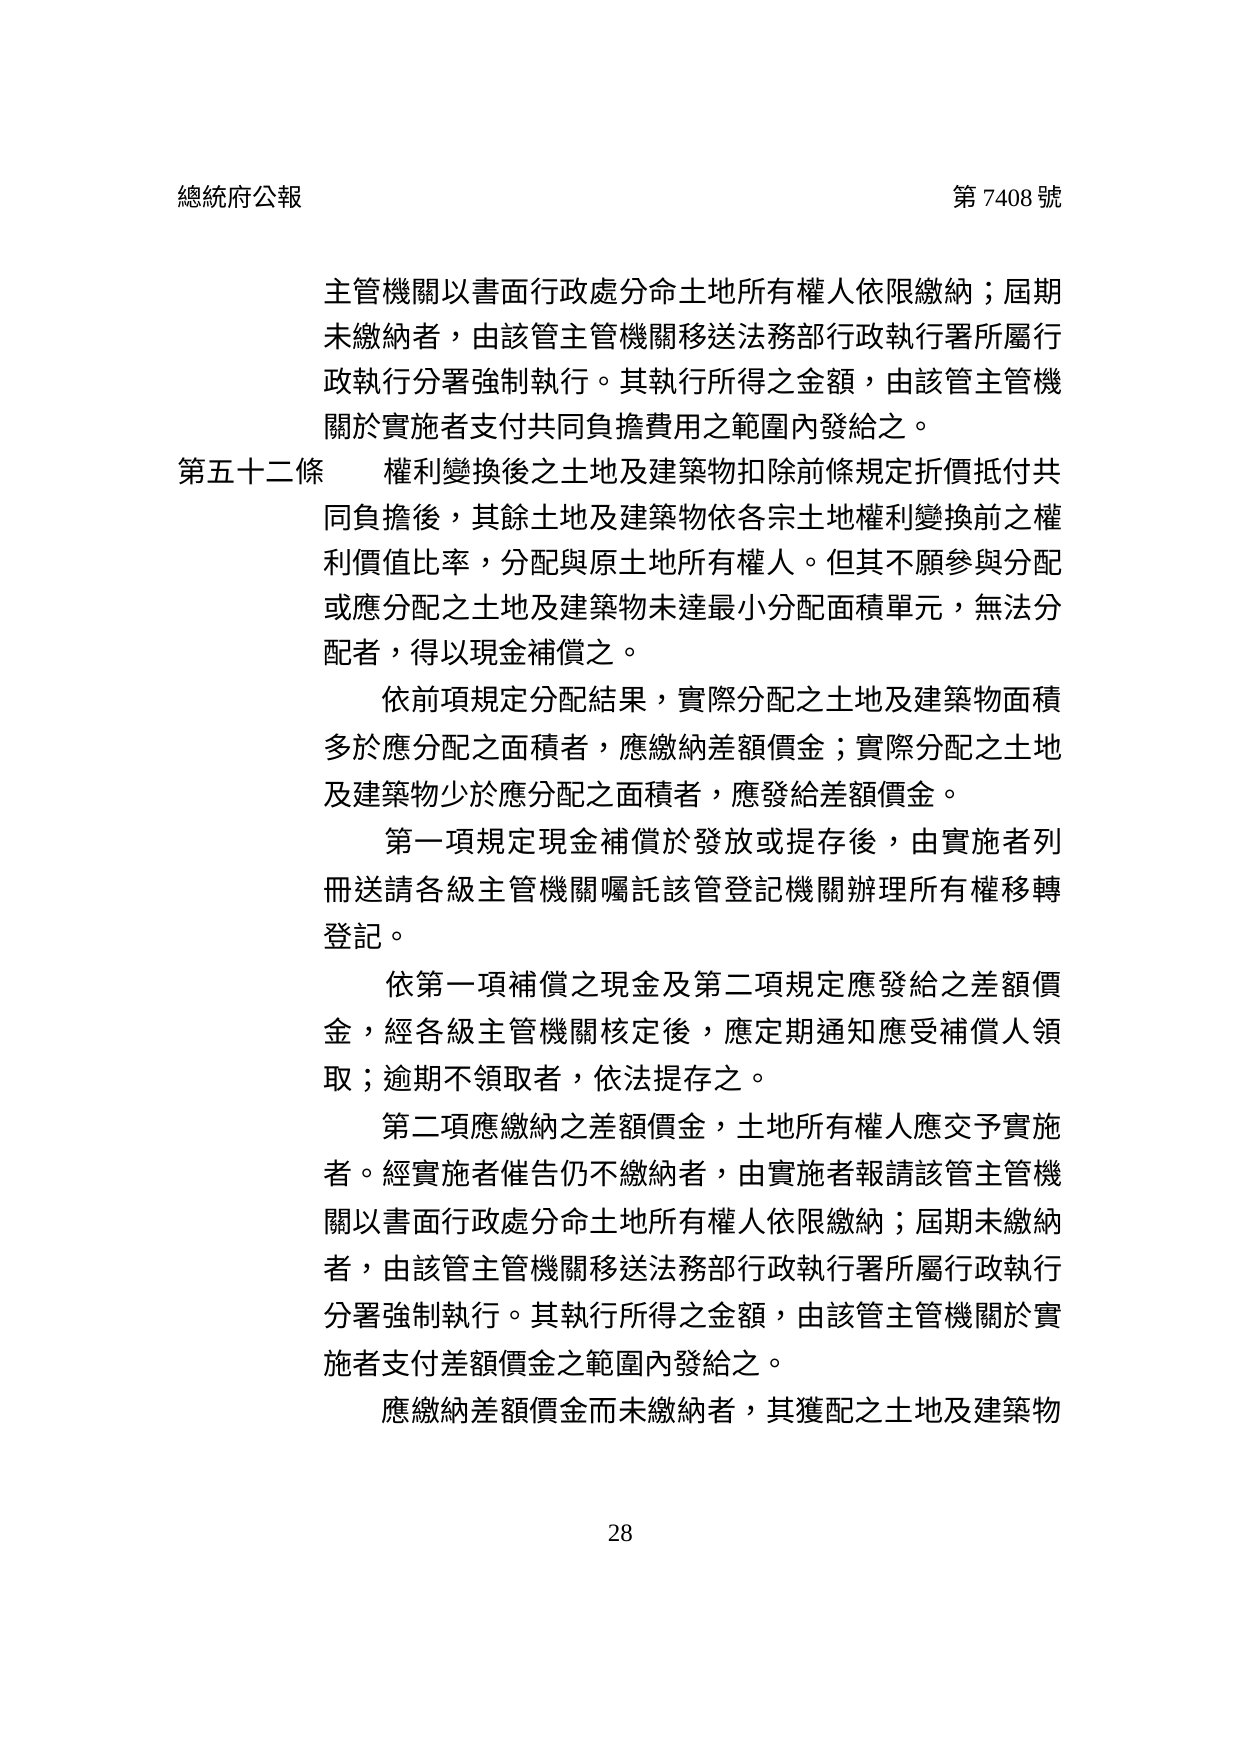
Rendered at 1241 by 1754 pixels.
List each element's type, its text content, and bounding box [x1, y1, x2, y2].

text 主管機關以書面行政處分命土地所有權人依限繳納；屆期未繳納者，由該管主管機關移送法務部行政執行署所屬行政執行分署強制執行。其執行所得之金額，由該管主管機關於實施者支付共同負擔費用之範圍內發給之。 [323, 266, 1063, 447]
text 應繳納差額價金而未繳納者，其獲配之土地及建築物 [323, 1384, 1063, 1431]
text 第五十二條 權利變換後之土地及建築物扣除前條規定折價抵付共同負擔後，其餘土地及建築物依各宗土地權利變換前之權利價值比率，分配與原土地所有權人。但其不願參與分配或應分配之土地及建築物未達最小分配面積單元，無法分配者，得以現金補償之。 [177, 447, 1063, 673]
text 第二項應繳納之差額價金，土地所有權人應交予實施者。經實施者催告仍不繳納者，由實施者報請該管主管機關以書面行政處分命土地所有權人依限繳納；屆期未繳納者，由該管主管機關移送法務部行政執行署所屬行政執行分署強制執行。其執行所得之金額，由該管主管機關於實施者支付差額價金之範圍內發給之。 [323, 1099, 1063, 1384]
text 依前項規定分配結果，實際分配之土地及建築物面積多於應分配之面積者，應繳納差額價金；實際分配之土地及建築物少於應分配之面積者，應發給差額價金。 [323, 673, 1063, 815]
text 依第一項補償之現金及第二項規定應發給之差額價金，經各級主管機關核定後，應定期通知應受補償人領取；逾期不領取者，依法提存之。 [323, 957, 1063, 1099]
text 第一項規定現金補償於發放或提存後，由實施者列冊送請各級主管機關囑託該管登記機關辦理所有權移轉登記。 [323, 815, 1063, 957]
